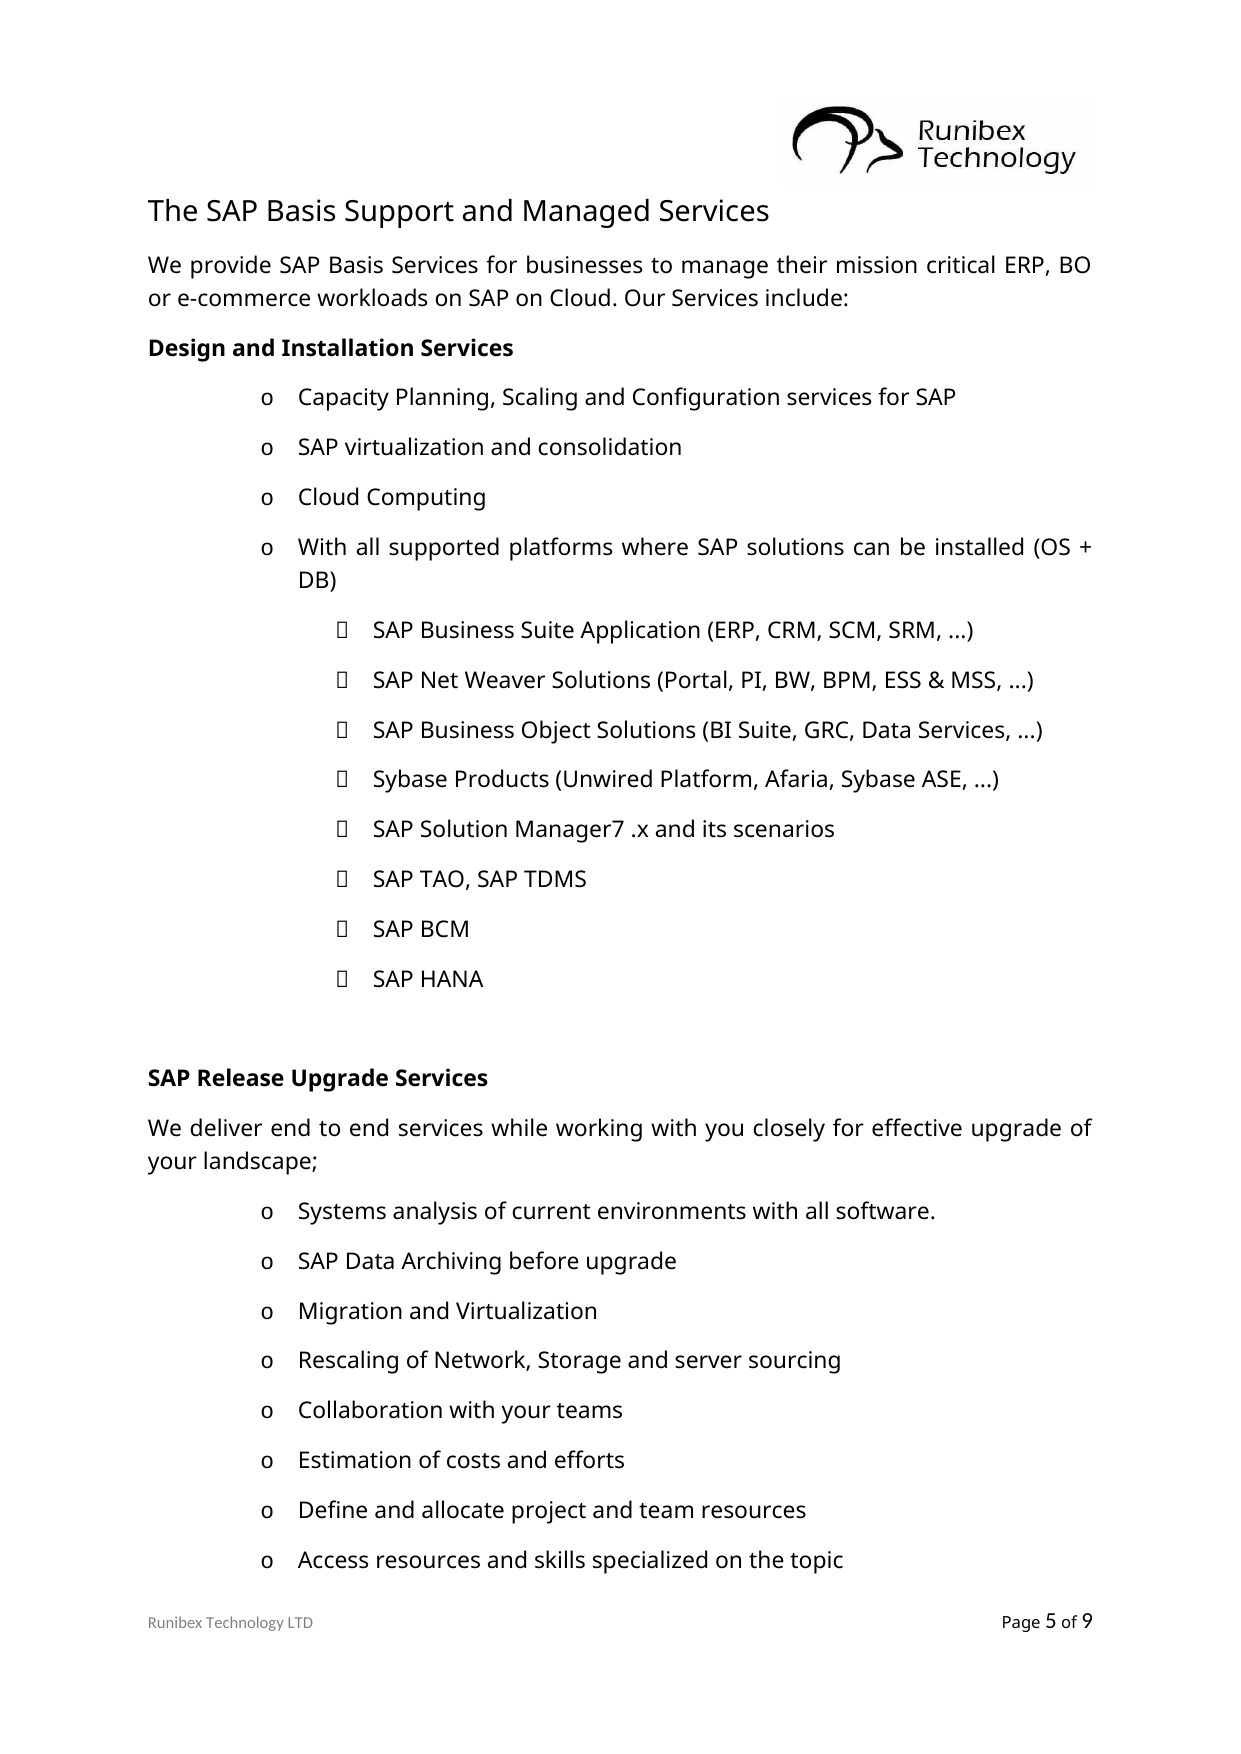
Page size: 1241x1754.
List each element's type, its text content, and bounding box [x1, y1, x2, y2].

list Collaboration with your teams [260, 1394, 1093, 1426]
list Capacity Planning, Scaling and Configuration services for SAP [260, 381, 1093, 413]
list SAP Business Suite Application (ERP, CRM, SCM, SRM, ...) [335, 614, 1093, 645]
list Migration and Virtualization [260, 1294, 1093, 1326]
list Cloud Computing [260, 481, 1093, 512]
list Systems analysis of current environments with all software. [260, 1195, 1093, 1226]
list Sybase Products (Unwired Platform, Afaria, Sybase ASE, ...) [335, 763, 1093, 794]
list SAP Data Archiving before upgrade [260, 1245, 1093, 1276]
text Design and Installation Services [148, 331, 1093, 363]
list Access resources and skills specialized on the topic [260, 1544, 1093, 1575]
list SAP virtualization and consolidation [260, 431, 1093, 462]
list With all supported platforms where SAP solutions can be installed (OS + DB) [260, 531, 1093, 595]
list SAP Business Object Solutions (BI Suite, GRC, Data Services, ...) [335, 713, 1093, 745]
text We provide SAP Basis Services for businesses to manage their mission critical ERP, BO or e-commerce workloads on SAP on Cloud. Our Services include: [148, 248, 1093, 313]
list SAP Net Weaver Solutions (Portal, PI, BW, BPM, ESS & MSS, ...) [335, 664, 1093, 695]
list SAP BCM [335, 913, 1093, 944]
list Estimation of costs and efforts [260, 1444, 1093, 1476]
list SAP TAO, SAP TDMS [335, 863, 1093, 894]
list Rescaling of Network, Storage and server sourcing [260, 1344, 1093, 1376]
text SAP Release Upgrade Services [148, 1062, 1093, 1093]
list Define and allocate project and team resources [260, 1494, 1093, 1526]
text The SAP Basis Support and Managed Services [148, 190, 1093, 229]
text We deliver end to end services while working with you closely for effective upgrade of your landscape; [148, 1112, 1093, 1176]
list SAP HANA [335, 962, 1093, 994]
list SAP Solution Manager7 .x and its scenarios [335, 813, 1093, 844]
